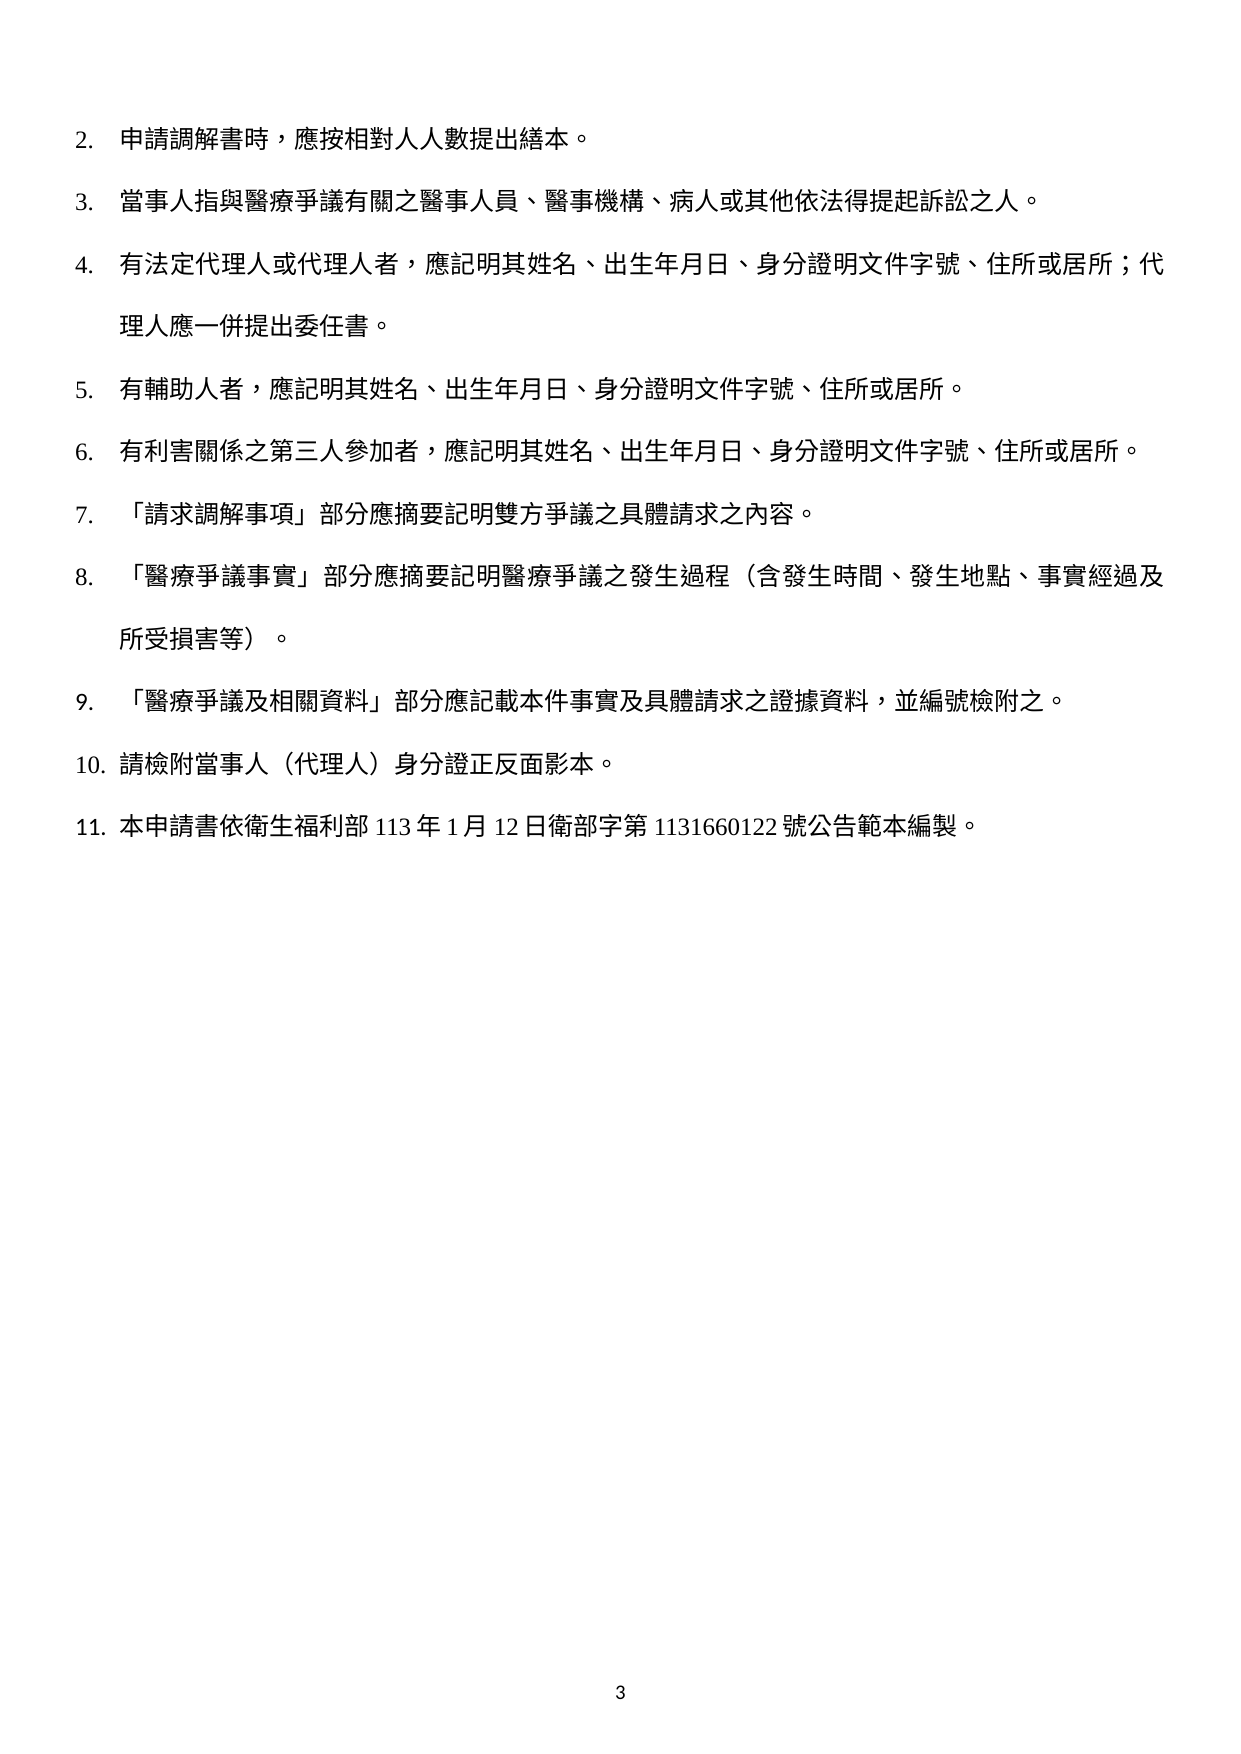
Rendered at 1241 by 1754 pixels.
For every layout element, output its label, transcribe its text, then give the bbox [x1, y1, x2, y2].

list 有法定代理人或代理人者，應記明其姓名、出生年月日、身分證明文件字號、住所或居所；代理人應一併提出委任書。 [75, 221, 1165, 346]
list 請檢附當事人（代理人）身分證正反面影本。 [75, 721, 1165, 783]
list 當事人指與醫療爭議有關之醫事人員、醫事機構、病人或其他依法得提起訴訟之人。 [75, 158, 1165, 221]
list 本申請書依衛生福利部113年1月12日衛部字第1131660122號公告範本編製。 [75, 783, 1165, 846]
list 「請求調解事項」部分應摘要記明雙方爭議之具體請求之內容。 [75, 471, 1165, 533]
list 「醫療爭議事實」部分應摘要記明醫療爭議之發生過程（含發生時間、發生地點、事實經過及所受損害等）。 [75, 533, 1165, 658]
list 有輔助人者，應記明其姓名、出生年月日、身分證明文件字號、住所或居所。 [75, 346, 1165, 408]
list 申請調解書時，應按相對人人數提出繕本。 [75, 96, 1165, 158]
list 「醫療爭議及相關資料」部分應記載本件事實及具體請求之證據資料，並編號檢附之。 [75, 658, 1165, 721]
list 有利害關係之第三人參加者，應記明其姓名、出生年月日、身分證明文件字號、住所或居所。 [75, 408, 1165, 471]
